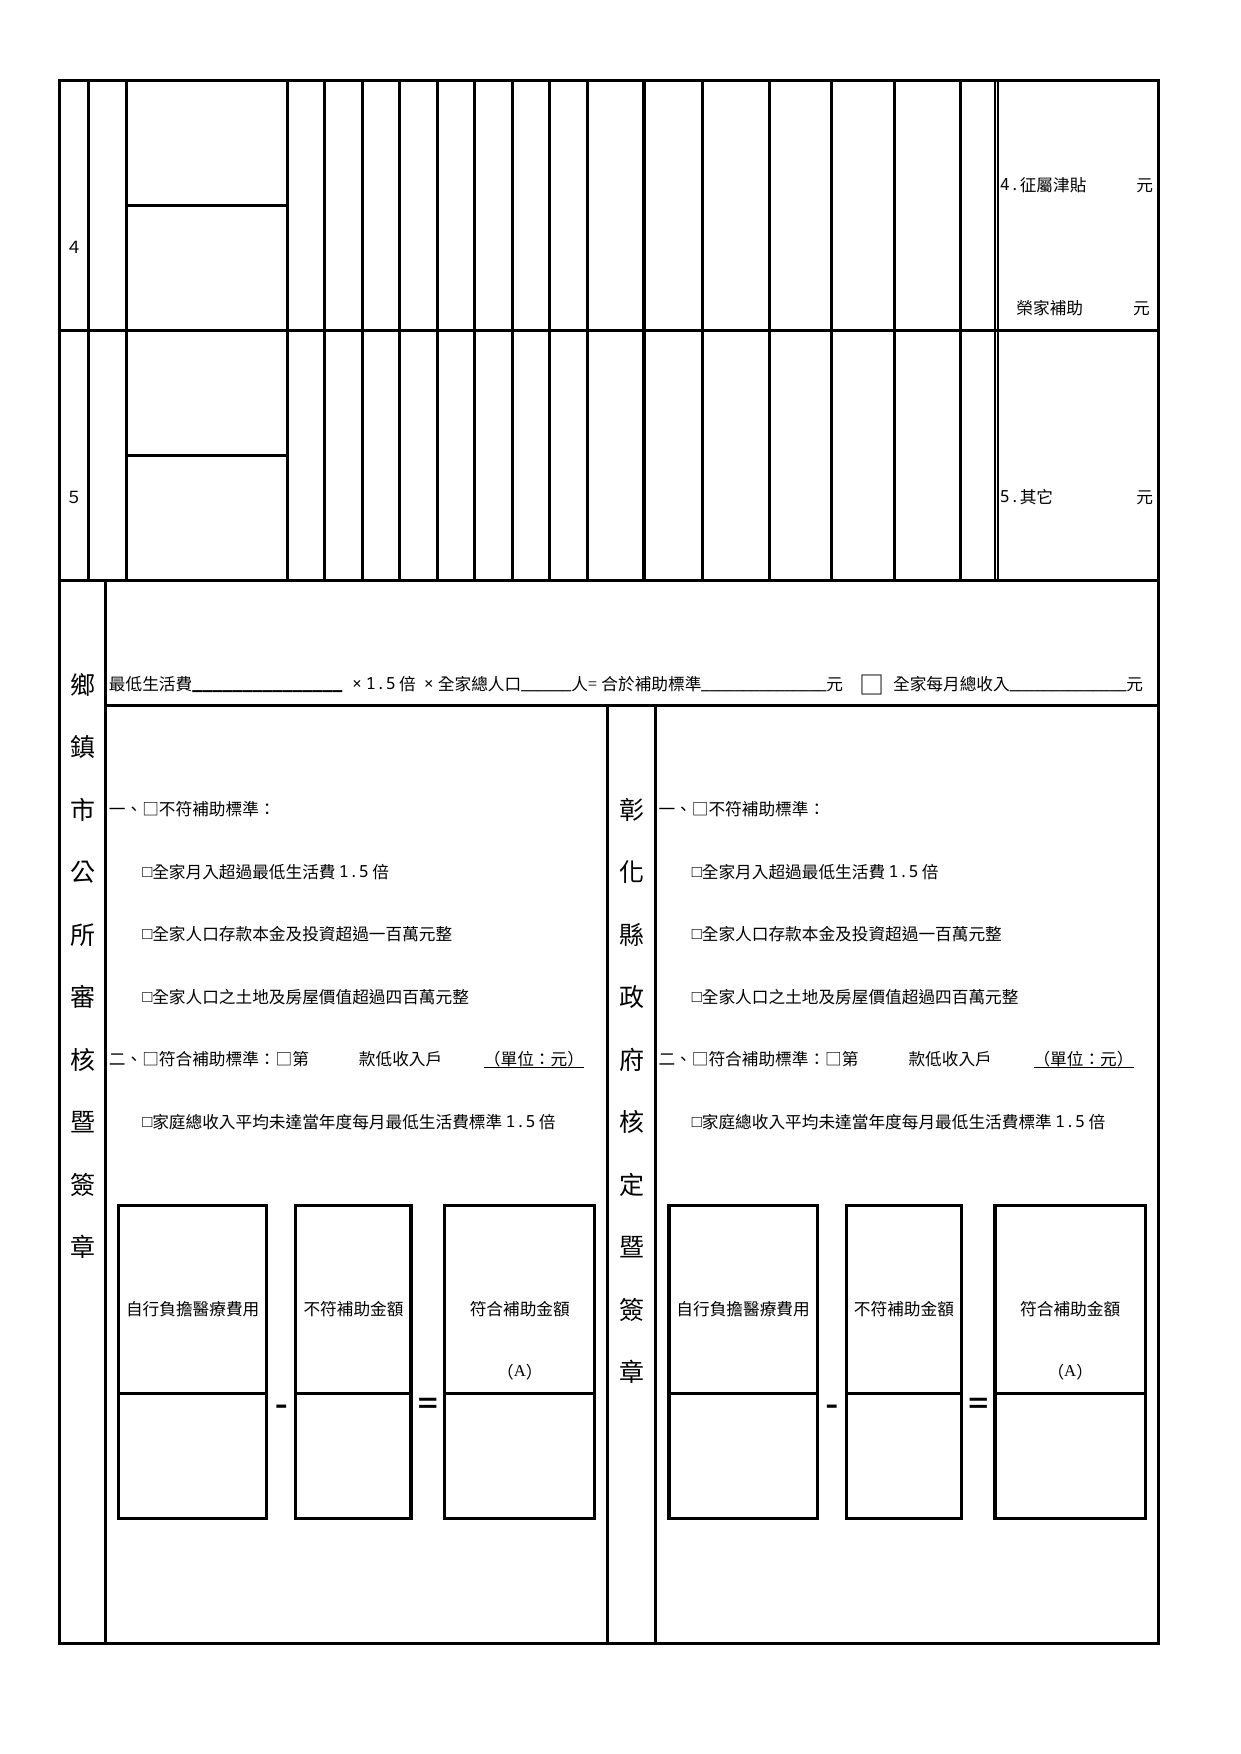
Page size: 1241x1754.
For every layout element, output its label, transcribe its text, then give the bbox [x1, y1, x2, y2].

table_cell [401, 332, 436, 579]
table_cell 一、□不符補助標準： □全家月入超過最低生活費1.5倍 □全家人口存款本金及投資超過一百萬元整 □全家人口之土地及房屋價值超過四百萬元整 二、□符合補助標準：□第 款低收入戶 （單位：元） □家庭總收入平均未達當年度每月最低生活費標準1.5倍 [657, 707, 1157, 1642]
table_cell [401, 82, 436, 329]
table_cell [514, 82, 548, 329]
table_header 自行負擔醫療費用 [120, 1207, 265, 1392]
table_cell [439, 82, 473, 329]
table_header 符合補助金額（A） [446, 1207, 593, 1392]
table_cell [646, 332, 701, 579]
table_cell [120, 1395, 265, 1517]
table_cell [128, 82, 286, 204]
table_cell [476, 332, 511, 579]
table_cell [896, 332, 959, 579]
table_cell [476, 82, 511, 329]
table_cell [997, 1395, 1144, 1517]
table_cell [551, 82, 586, 329]
table_cell [326, 332, 361, 579]
table_cell [704, 332, 768, 579]
table_cell [669, 1517, 1145, 1642]
table_header 自行負擔醫療費用 [671, 1207, 816, 1392]
table_cell [962, 82, 994, 329]
table_header - [819, 1204, 845, 1517]
table_header - [268, 1204, 294, 1517]
table_cell [833, 332, 893, 579]
table_cell [364, 82, 398, 329]
table_cell [589, 82, 642, 329]
table_cell [771, 332, 830, 579]
table_header = [413, 1204, 443, 1517]
table_cell [297, 1395, 409, 1517]
table_cell [962, 332, 994, 579]
table_cell [326, 82, 361, 329]
table_cell 4.征屬津貼 元 榮家補助 元 [999, 82, 1157, 329]
table_cell ５ [61, 332, 87, 579]
table_cell 最低生活費_______________ × 1.5倍 × 全家總人口______人= 合於補助標準_______________元 □ 全家每月總收入______________元 [107, 582, 1157, 704]
table_cell [364, 332, 398, 579]
table_cell 一、□不符補助標準： □全家月入超過最低生活費1.5倍 □全家人口存款本金及投資超過一百萬元整 □全家人口之土地及房屋價值超過四百萬元整 二、□符合補助標準：□第 款低收入戶 （單位：元） □家庭總收入平均未達當年度每月最低生活費標準1.5倍 [107, 707, 606, 1642]
table_cell [119, 1517, 595, 1642]
table_cell [439, 332, 473, 579]
table_header = [963, 1204, 993, 1517]
table_cell [589, 332, 642, 579]
table_cell [289, 332, 323, 579]
table_cell [833, 82, 893, 329]
table_cell [646, 82, 701, 329]
table_cell [128, 332, 286, 454]
table_cell 鄉 鎮 市 公 所 審 核 暨 簽 章 [61, 582, 104, 1642]
table_header 不符補助金額 [297, 1207, 409, 1392]
table_cell [771, 82, 830, 329]
table_cell [551, 332, 586, 579]
table_cell [671, 1395, 816, 1517]
table_cell [848, 1395, 960, 1517]
table_cell [896, 82, 959, 329]
table_header 不符補助金額 [848, 1207, 960, 1392]
table_cell [514, 332, 548, 579]
table_cell [128, 457, 286, 579]
table_cell [90, 332, 125, 579]
table_cell [704, 82, 768, 329]
table_cell [289, 82, 323, 329]
table_cell [90, 82, 125, 329]
table_cell 5.其它 元 [999, 332, 1157, 579]
table_cell 彰 化 縣 政 府 核 定 暨 簽 章 [609, 707, 654, 1642]
table_cell [128, 207, 286, 329]
table_cell ４ [61, 82, 87, 329]
table_header 符合補助金額（A） [997, 1207, 1144, 1392]
table_cell [446, 1395, 593, 1517]
